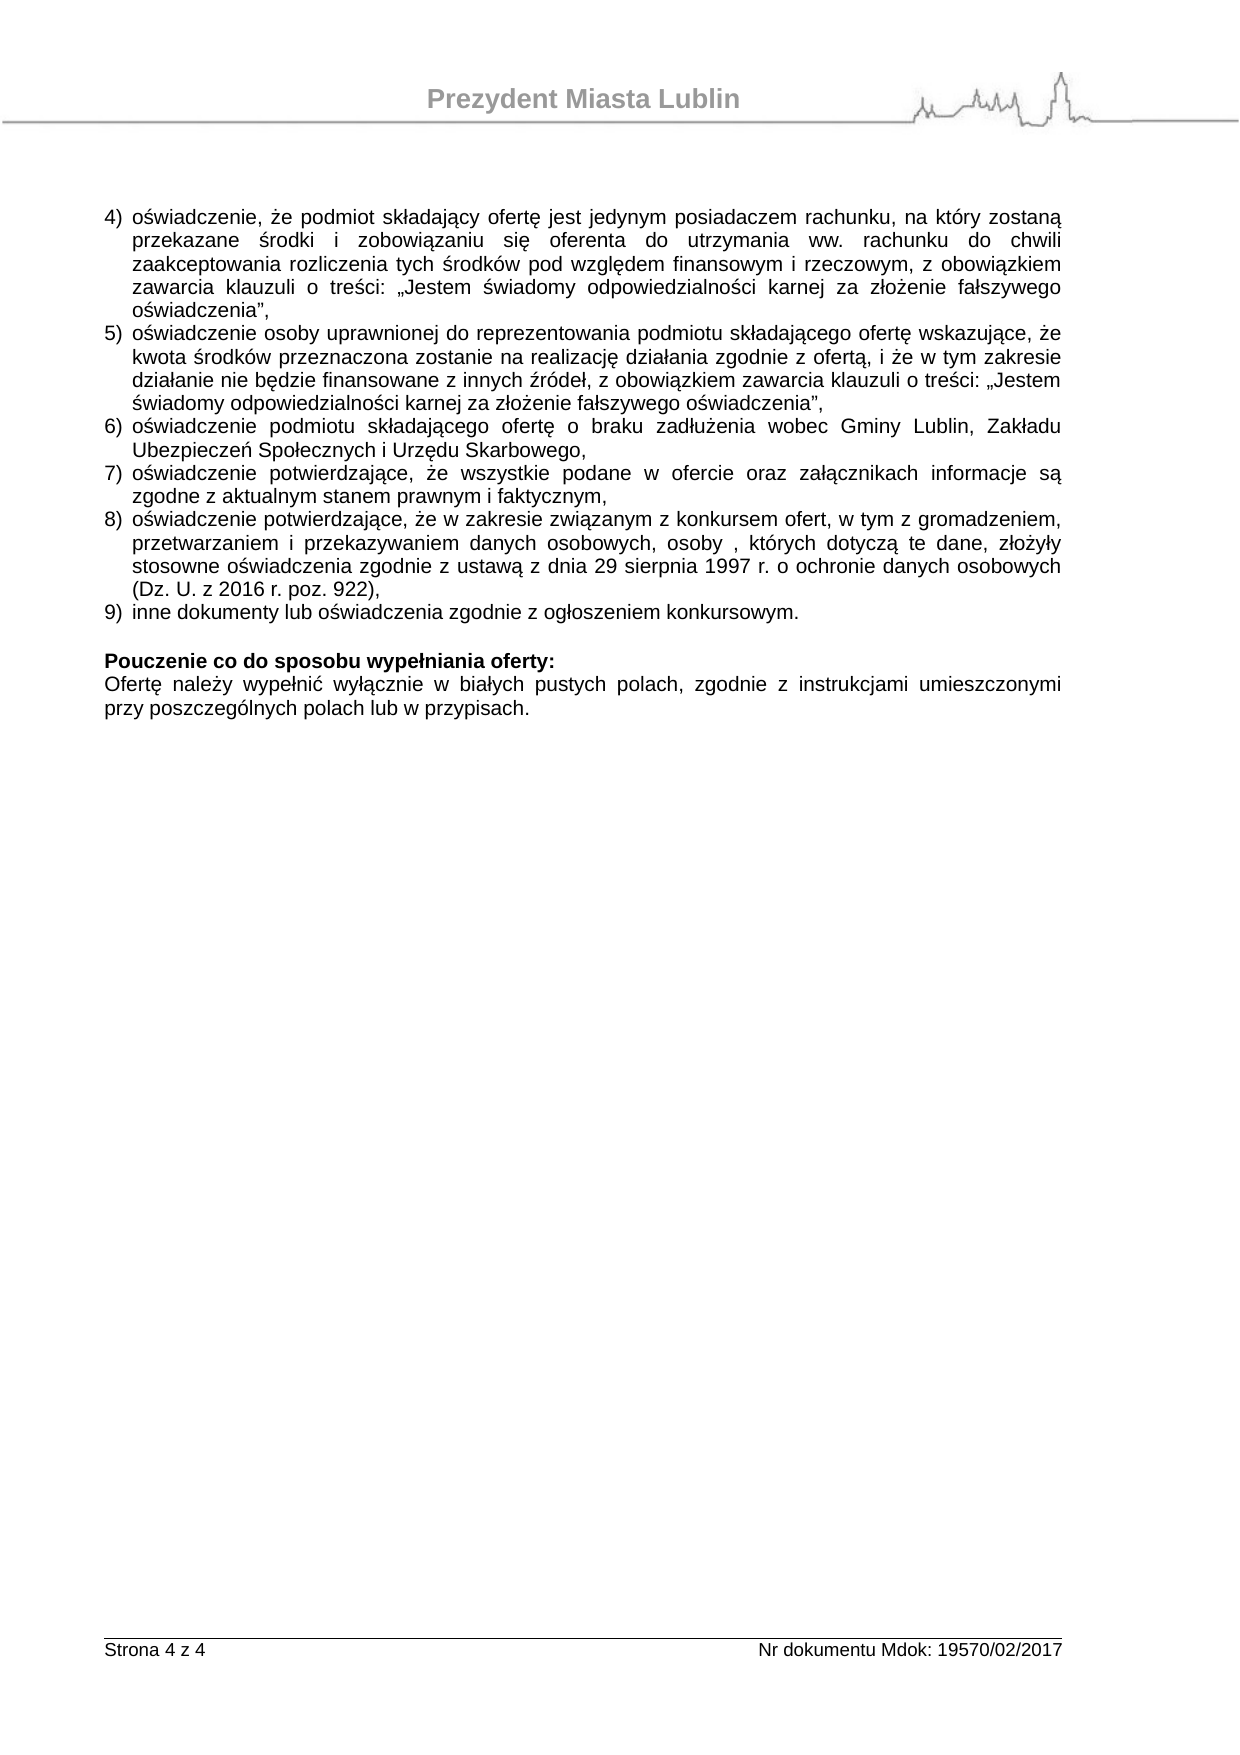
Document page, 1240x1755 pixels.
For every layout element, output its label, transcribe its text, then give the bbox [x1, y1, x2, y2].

list oświadczenie potwierdzające, że wszystkie podane w ofercie oraz załącznikach informacje są zgodne z aktualnym stanem prawnym i faktycznym, [104, 461, 1062, 508]
text Ofertę należy wypełnić wyłącznie w białych pustych polach, zgodnie z instrukcjami umieszczonymi przy poszczególnych polach lub w przypisach. [104, 673, 1062, 719]
list inne dokumenty lub oświadczenia zgodnie z ogłoszeniem konkursowym. [104, 601, 1062, 624]
list oświadczenie podmiotu składającego ofertę o braku zadłużenia wobec Gminy Lublin, Zakładu Ubezpieczeń Społecznych i Urzędu Skarbowego, [104, 415, 1062, 461]
text Pouczenie co do sposobu wypełniania oferty: [104, 649, 1062, 673]
list oświadczenie, że podmiot składający ofertę jest jedynym posiadaczem rachunku, na który zostaną przekazane środki i zobowiązaniu się oferenta do utrzymania ww. rachunku do chwili zaakceptowania rozliczenia tych środków pod względem finansowym i rzeczowym, z obowiązkiem zawarcia klauzuli o treści: „Jestem świadomy odpowiedzialności karnej za złożenie fałszywego oświadczenia”, [104, 206, 1062, 322]
picture [0, 72, 1240, 135]
list oświadczenie potwierdzające, że w zakresie związanym z konkursem ofert, w tym z gromadzeniem, przetwarzaniem i przekazywaniem danych osobowych, osoby , których dotyczą te dane, złożyły stosowne oświadczenia zgodnie z ustawą z dnia 29 sierpnia 1997 r. o ochronie danych osobowych (Dz. U. z 2016 r. poz. 922), [104, 508, 1062, 601]
list oświadczenie osoby uprawnionej do reprezentowania podmiotu składającego ofertę wskazujące, że kwota środków przeznaczona zostanie na realizację działania zgodnie z ofertą, i że w tym zakresie działanie nie będzie finansowane z innych źródeł, z obowiązkiem zawarcia klauzuli o treści: „Jestem świadomy odpowiedzialności karnej za złożenie fałszywego oświadczenia”, [104, 322, 1062, 415]
